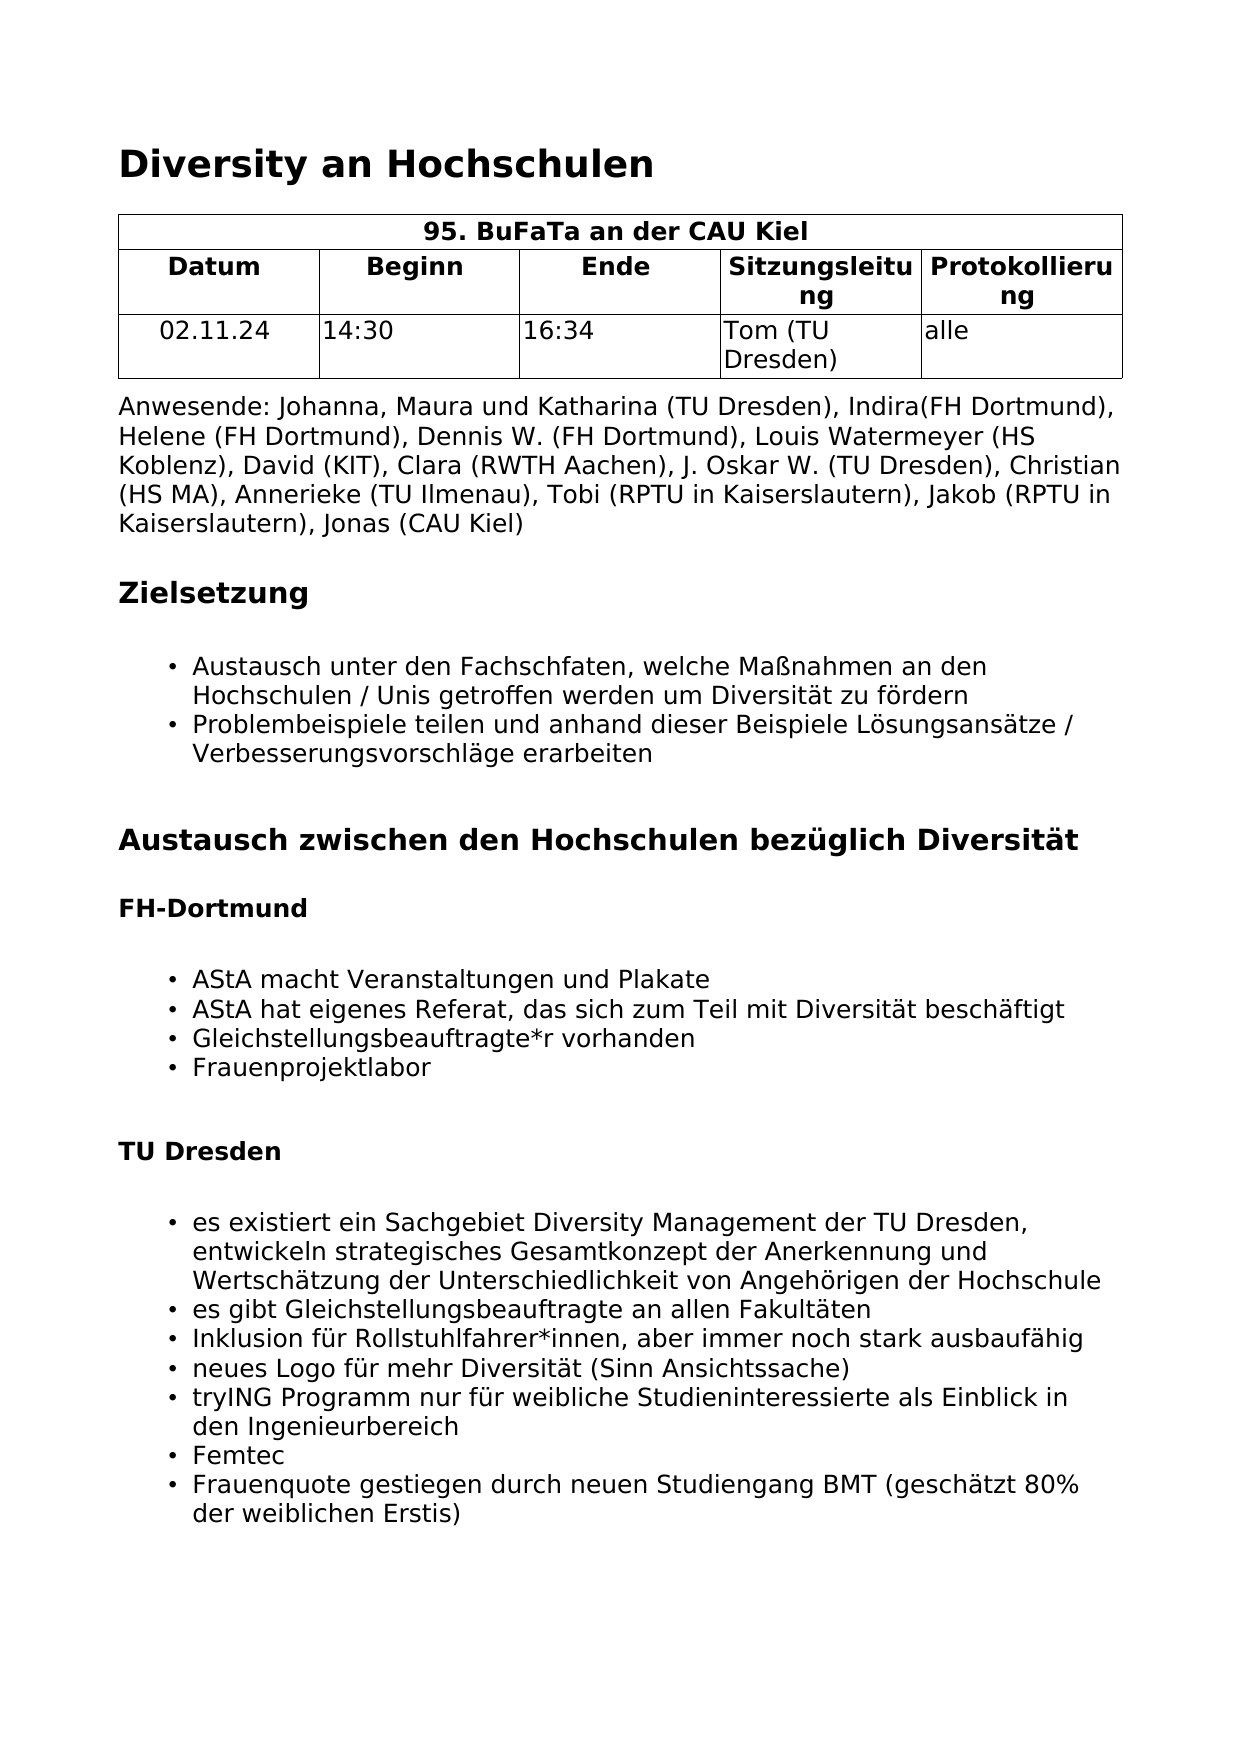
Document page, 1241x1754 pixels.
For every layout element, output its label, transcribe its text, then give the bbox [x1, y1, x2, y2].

list tryING Programm nur für weibliche Studieninteressierte als Einblick in den Ingenieurbereich [177, 1383, 1122, 1441]
table_cell Ende [520, 250, 720, 313]
table_cell Protokollierung [922, 250, 1122, 313]
list Femtec [177, 1441, 1122, 1470]
subtitle FH-Dortmund [118, 894, 1122, 924]
list Problembeispiele teilen und anhand dieser Beispiele Lösungsansätze / Verbesserungsvorschläge erarbeiten [177, 710, 1122, 768]
list Inklusion für Rollstuhlfahrer*innen, aber immer noch stark ausbaufähig [177, 1324, 1122, 1354]
table_cell 02.11.24 [119, 315, 319, 378]
table_cell Datum [119, 250, 319, 313]
table_cell 16:34 [520, 315, 720, 378]
table_cell Sitzungsleitung [721, 250, 921, 313]
list Frauenquote gestiegen durch neuen Studiengang BMT (geschätzt 80% der weiblichen Erstis) [177, 1470, 1122, 1529]
subtitle TU Dresden [118, 1137, 1122, 1166]
list AStA hat eigenes Referat, das sich zum Teil mit Diversität beschäftigt [177, 995, 1122, 1024]
table_header 95. BuFaTa an der CAU Kiel [119, 215, 1122, 249]
list Austausch unter den Fachschfaten, welche Maßnahmen an den Hochschulen / Unis getroffen werden um Diversität zu fördern [177, 652, 1122, 710]
table_cell Tom (TU Dresden) [721, 315, 921, 378]
list es gibt Gleichstellungsbeauftragte an allen Fakultäten [177, 1295, 1122, 1324]
list es existiert ein Sachgebiet Diversity Management der TU Dresden, entwickeln strategisches Gesamtkonzept der Anerkennung und Wertschätzung der Unterschiedlichkeit von Angehörigen der Hochschule [177, 1208, 1122, 1295]
subtitle Diversity an Hochschulen [118, 143, 1122, 187]
list AStA macht Veranstaltungen und Plakate [177, 966, 1122, 995]
table_cell 14:30 [320, 315, 519, 378]
list Frauenprojektlabor [177, 1053, 1122, 1082]
list neues Logo für mehr Diversität (Sinn Ansichtssache) [177, 1354, 1122, 1383]
subtitle Zielsetzung [118, 576, 1122, 610]
subtitle Austausch zwischen den Hochschulen bezüglich Diversität [118, 823, 1122, 857]
table_cell Beginn [320, 250, 519, 313]
table_cell alle [922, 315, 1122, 378]
text Anwesende: Johanna, Maura und Katharina (TU Dresden), Indira(FH Dortmund), Helene (FH Dortmund), Dennis W. (FH Dortmund), Louis Watermeyer (HS Koblenz), David (KIT), Clara (RWTH Aachen), J. Oskar W. (TU Dresden), Christian (HS MA), Annerieke (TU Ilmenau), Tobi (RPTU in Kaiserslautern), Jakob (RPTU in Kaiserslautern), Jonas (CAU Kiel) [118, 393, 1122, 538]
list Gleichstellungsbeauftragte*r vorhanden [177, 1024, 1122, 1053]
